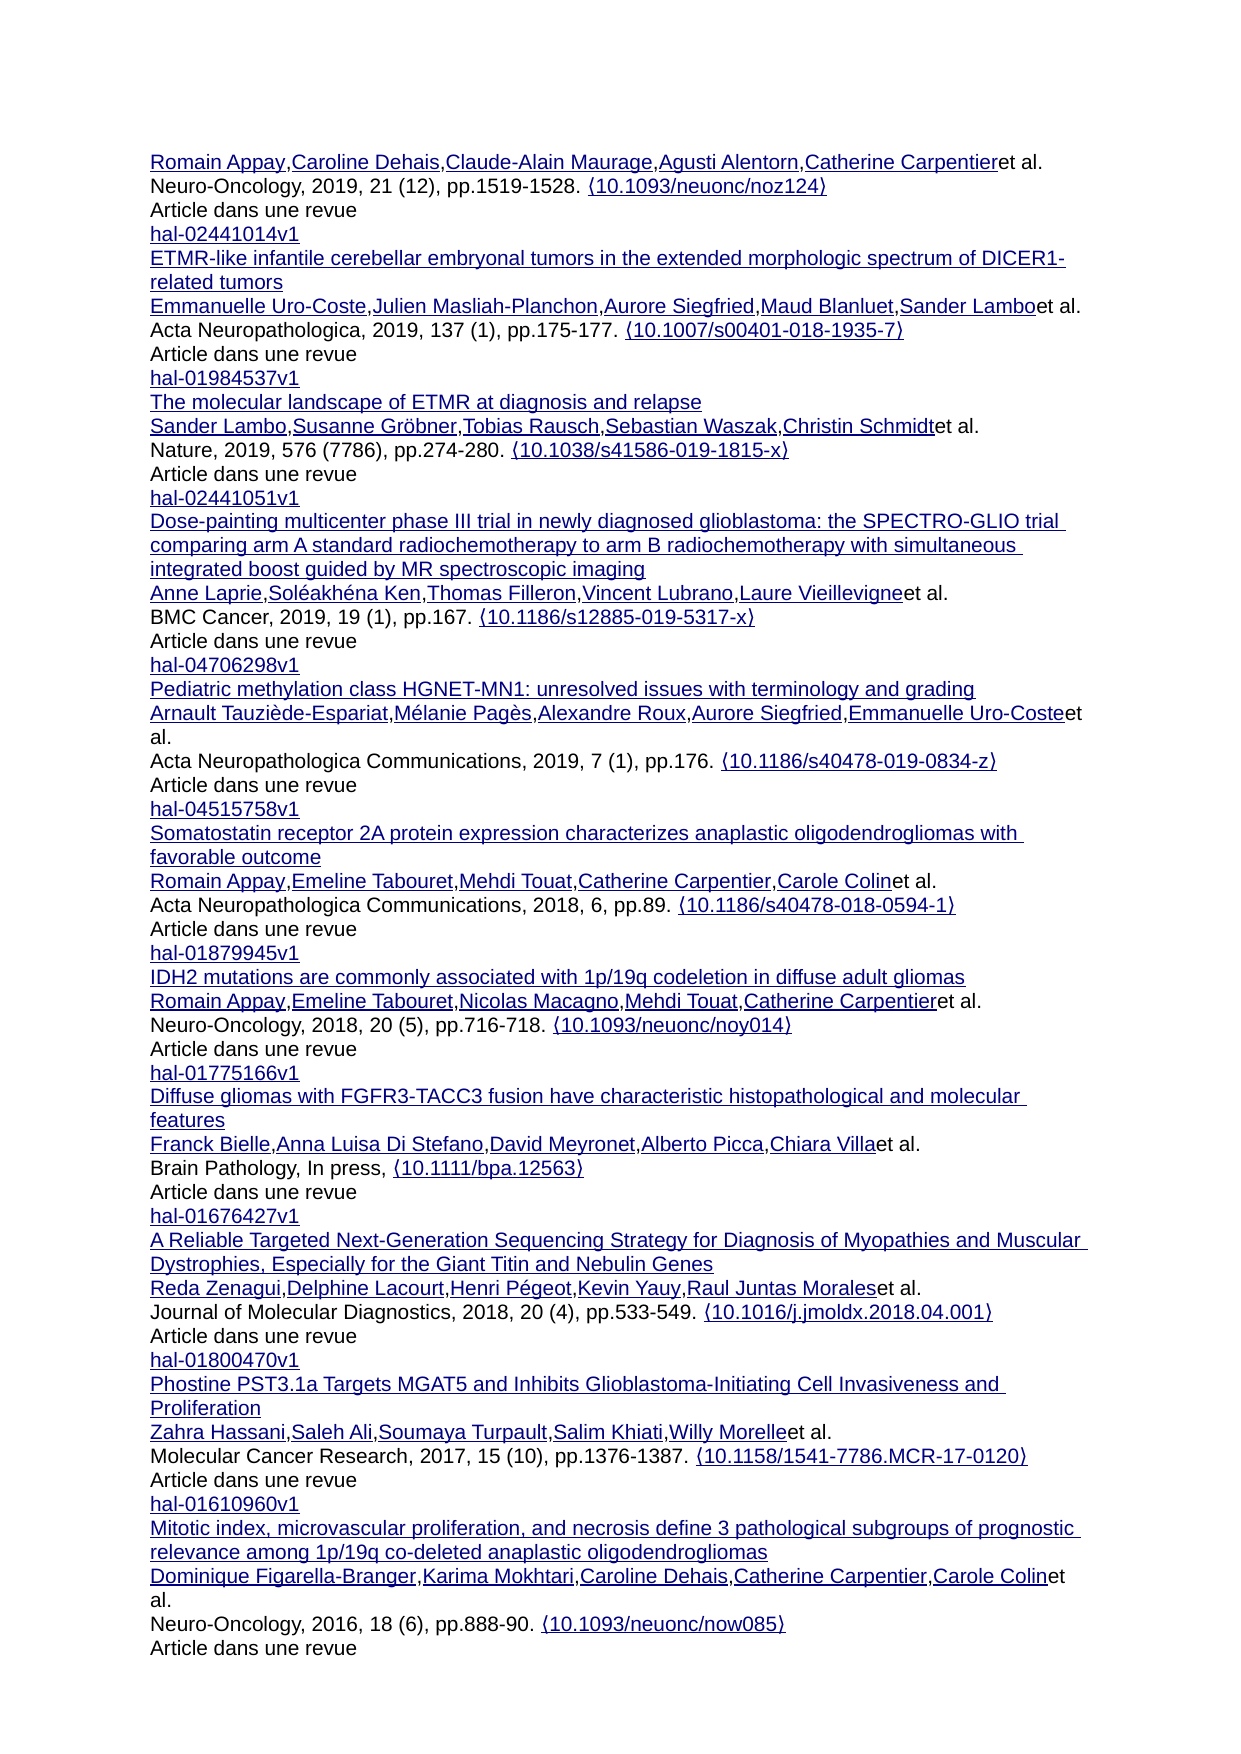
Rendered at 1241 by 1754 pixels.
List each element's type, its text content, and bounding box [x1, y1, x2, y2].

table_cell Diffuse gliomas with FGFR3-TACC3 fusion have characteristic histopathological and molecular features Franck Bielle,Anna Luisa Di Stefano,David Meyronet,Alberto Picca,Chiara Villaet al. Brain Pathology, In press, ⟨10.1111/bpa.12563⟩ Article dans une revue hal-01676427v1 [150, 1084, 1090, 1228]
table_cell ETMR-like infantile cerebellar embryonal tumors in the extended morphologic spectrum of DICER1-related tumors Emmanuelle Uro-Coste,Julien Masliah-Planchon,Aurore Siegfried,Maud Blanluet,Sander Lamboet al. Acta Neuropathologica, 2019, 137 (1), pp.175-177. ⟨10.1007/s00401-018-1935-7⟩ Article dans une revue hal-01984537v1 [150, 246, 1090, 389]
table_cell Mitotic index, microvascular proliferation, and necrosis define 3 pathological subgroups of prognostic relevance among 1p/19q co-deleted anaplastic oligodendrogliomas Dominique Figarella-Branger,Karima Mokhtari,Caroline Dehais,Catherine Carpentier,Carole Colinet al. Neuro-Oncology, 2016, 18 (6), pp.888-90. ⟨10.1093/neuonc/now085⟩ Article dans une revue [150, 1516, 1090, 1659]
table_cell Somatostatin receptor 2A protein expression characterizes anaplastic oligodendrogliomas with favorable outcome Romain Appay,Emeline Tabouret,Mehdi Touat,Catherine Carpentier,Carole Colinet al. Acta Neuropathologica Communications, 2018, 6, pp.89. ⟨10.1186/s40478-018-0594-1⟩ Article dans une revue hal-01879945v1 [150, 821, 1090, 964]
table_cell Phostine PST3.1a Targets MGAT5 and Inhibits Glioblastoma-Initiating Cell Invasiveness and Proliferation Zahra Hassani,Saleh Ali,Soumaya Turpault,Salim Khiati,Willy Morelleet al. Molecular Cancer Research, 2017, 15 (10), pp.1376-1387. ⟨10.1158/1541-7786.MCR-17-0120⟩ Article dans une revue hal-01610960v1 [150, 1372, 1090, 1516]
table_cell Pediatric methylation class HGNET-MN1: unresolved issues with terminology and grading Arnault Tauziède-Espariat,Mélanie Pagès,Alexandre Roux,Aurore Siegfried,Emmanuelle Uro-Costeet al. Acta Neuropathologica Communications, 2019, 7 (1), pp.176. ⟨10.1186/s40478-019-0834-z⟩ Article dans une revue hal-04515758v1 [150, 677, 1090, 821]
table_cell A Reliable Targeted Next-Generation Sequencing Strategy for Diagnosis of Myopathies and Muscular Dystrophies, Especially for the Giant Titin and Nebulin Genes Reda Zenagui,Delphine Lacourt,Henri Pégeot,Kevin Yauy,Raul Juntas Moraleset al. Journal of Molecular Diagnostics, 2018, 20 (4), pp.533-549. ⟨10.1016/j.jmoldx.2018.04.001⟩ Article dans une revue hal-01800470v1 [150, 1228, 1090, 1372]
table_cell Dose-painting multicenter phase III trial in newly diagnosed glioblastoma: the SPECTRO-GLIO trial comparing arm A standard radiochemotherapy to arm B radiochemotherapy with simultaneous integrated boost guided by MR spectroscopic imaging Anne Laprie,Soléakhéna Ken,Thomas Filleron,Vincent Lubrano,Laure Vieillevigneet al. BMC Cancer, 2019, 19 (1), pp.167. ⟨10.1186/s12885-019-5317-x⟩ Article dans une revue hal-04706298v1 [150, 509, 1090, 677]
table_cell IDH2 mutations are commonly associated with 1p/19q codeletion in diffuse adult gliomas Romain Appay,Emeline Tabouret,Nicolas Macagno,Mehdi Touat,Catherine Carpentieret al. Neuro-Oncology, 2018, 20 (5), pp.716-718. ⟨10.1093/neuonc/noy014⟩ Article dans une revue hal-01775166v1 [150, 965, 1090, 1084]
table_cell Romain Appay,Caroline Dehais,Claude-Alain Maurage,Agusti Alentorn,Catherine Carpentieret al. Neuro-Oncology, 2019, 21 (12), pp.1519-1528. ⟨10.1093/neuonc/noz124⟩ Article dans une revue hal-02441014v1 [150, 150, 1090, 246]
table_cell The molecular landscape of ETMR at diagnosis and relapse Sander Lambo,Susanne Gröbner,Tobias Rausch,Sebastian Waszak,Christin Schmidtet al. Nature, 2019, 576 (7786), pp.274-280. ⟨10.1038/s41586-019-1815-x⟩ Article dans une revue hal-02441051v1 [150, 390, 1090, 509]
